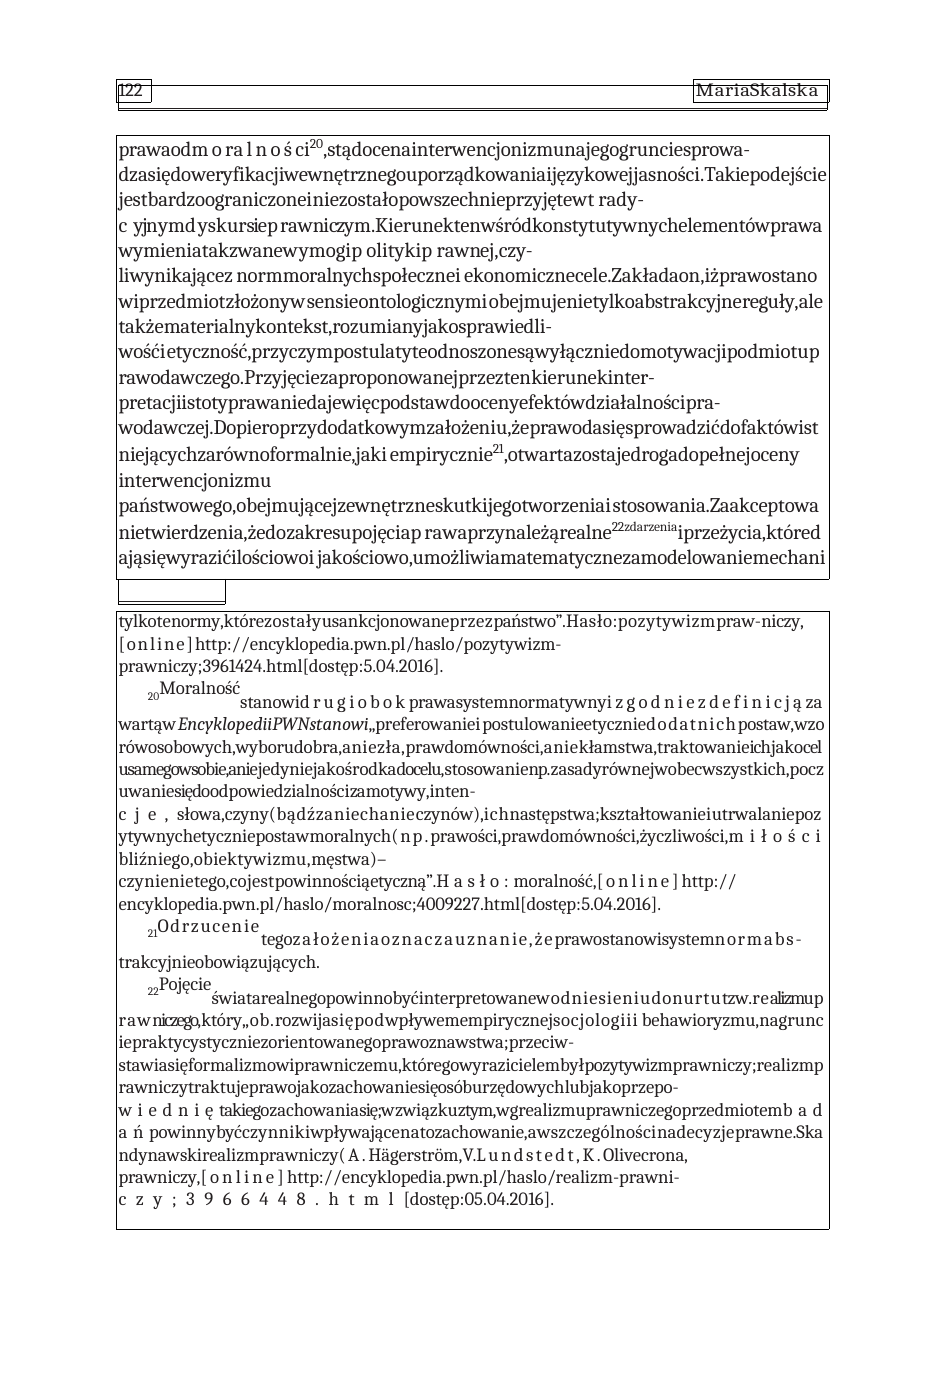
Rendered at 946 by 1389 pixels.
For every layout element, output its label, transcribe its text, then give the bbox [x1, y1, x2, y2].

text 22Pojęcieświatarealnegopowinnobyćinterpretowanewodniesieniudonurtutzw.realizmuprawniczego,który„ob.rozwijasiępodwpływemempirycznejsocjologiiibehawioryzmu,nagrunciepraktycystyczniezorientowanegoprawoznawstwa;przeciw-stawiasięformalizmowiprawniczemu,któregowyrazicielembyłpozytywizmprawniczy;realizmprawniczytraktujeprawojakozachowaniesięosóburzędowychlubjakoprzepo-wiedniętakiegozachowaniasię;wzwiązkuztym,wgrealizmuprawniczegoprzedmiotembadańpowinnybyćczynnikiwpływającenatozachowanie,awszczególnościnadecyzjeprawne.Skandynawskirealizmprawniczy(A.Hägerström,V.Lundstedt,K.Olivecrona, [118, 974, 827, 1166]
text tylkotenormy,którezostałyusankcjonowaneprzezpaństwo”.Hasło:pozytywizmpraw-niczy,[online]http://encyklopedia.pwn.pl/haslo/pozytywizm-prawniczy;3961424.html[dostęp:5.04.2016]. [118, 612, 827, 677]
text [118, 80, 151, 85]
text prawaodmoralności20,stądocenainterwencjonizmunajegogrunciesprowa-dzasiędoweryfikacjiwewnętrznegouporządkowaniaijęzykowejjasności.Takiepodejściejestbardzoograniczoneiniezostałopowszechnieprzyjętewtrady-cyjnymdyskursieprawniczym.Kierunektenwśródkonstytutywnychelementówprawawymieniatakzwanewymogipolitykiprawnej,czy-liwynikająceznormmoralnychspołeczneiekonomicznecele.Zakładaon,iżprawostanowiprzedmiotzłożonywsensieontologicznymiobejmujenietylkoabstrakcyjnereguły,aletakżematerialnykontekst,rozumianyjakosprawiedli-wośćietyczność,przyczympostulatyteodnoszonesąwyłączniedomotywacjipodmiotuprawodawczego.Przyjęciezaproponowanejprzeztenkierunekinter-pretacjiistotyprawaniedajewięcpodstawdoocenyefektówdziałalnościpra-wodawczej.Dopieroprzydodatkowymzałożeniu,żeprawodasięsprowadzićdofaktówistniejącychzarównoformalnie,jakiempirycznie21,otwartazostajedrogadopełnejoceny interwencjonizmu państwowego,obejmującejzewnętrzneskutkijegotworzeniaistosowania.Zaakceptowanietwierdzenia,żedozakresupojęciaprawaprzynależąrealne22zdarzeniaiprzeżycia,któredająsięwyrazićilościowoijakościowo,umożliwiamatematycznezamodelowaniemechanizmu [118, 136, 827, 579]
text 21Odrzucenietegozałożeniaoznaczauznanie,żeprawostanowisystemnormabs-trakcyjnieobowiązujących. [118, 915, 827, 973]
text 20MoralnośćstanowidrugiobokprawasystemnormatywnyizgodniezdefinicjązawartąwEncyklopediiPWNstanowi„preferowanieipostulowanieetyczniedodatnichpostaw,wzorówosobowych,wyborudobra,aniezła,prawdomówności,aniekłamstwa,traktowanieichjakocelusamegowsobie,aniejedyniejakośrodkadocelu,stosowanienp.zasadyrównejwobecwszystkich,poczuwaniesiędoodpowiedzialnościzamotywy,inten-cje,słowa,czyny(bądźzaniechanieczynów),ichnastępstwa;kształtowanieiutrwalaniepozytywnychetyczniepostawmoralnych(np.prawości,prawdomówności,życzliwości,miłościbliźniego,obiektywizmu,męstwa)–czynienietego,cojestpowinnościąetyczną”.Hasło:moralność,[online]http://encyklopedia.pwn.pl/haslo/moralnosc;4009227.html[dostęp:5.04.2016]. [118, 678, 827, 914]
text 122 [119, 86, 151, 101]
text A.Ross)rozwijasięnatlekrytykimagicznychimetafiz.wyobrażeńoprawie,odrzucakoncepcjepozytywist.istarasięujmowaćprawojakozłożonezjawiskopsychospołeczne”.Hasło:realizmprawniczy,[online]http://encyklopedia.pwn.pl/haslo/realizm-prawni-czy;3966448.html[dostęp:05.04.2016]. [118, 1166, 827, 1229]
text MariaSkalska [695, 80, 829, 101]
